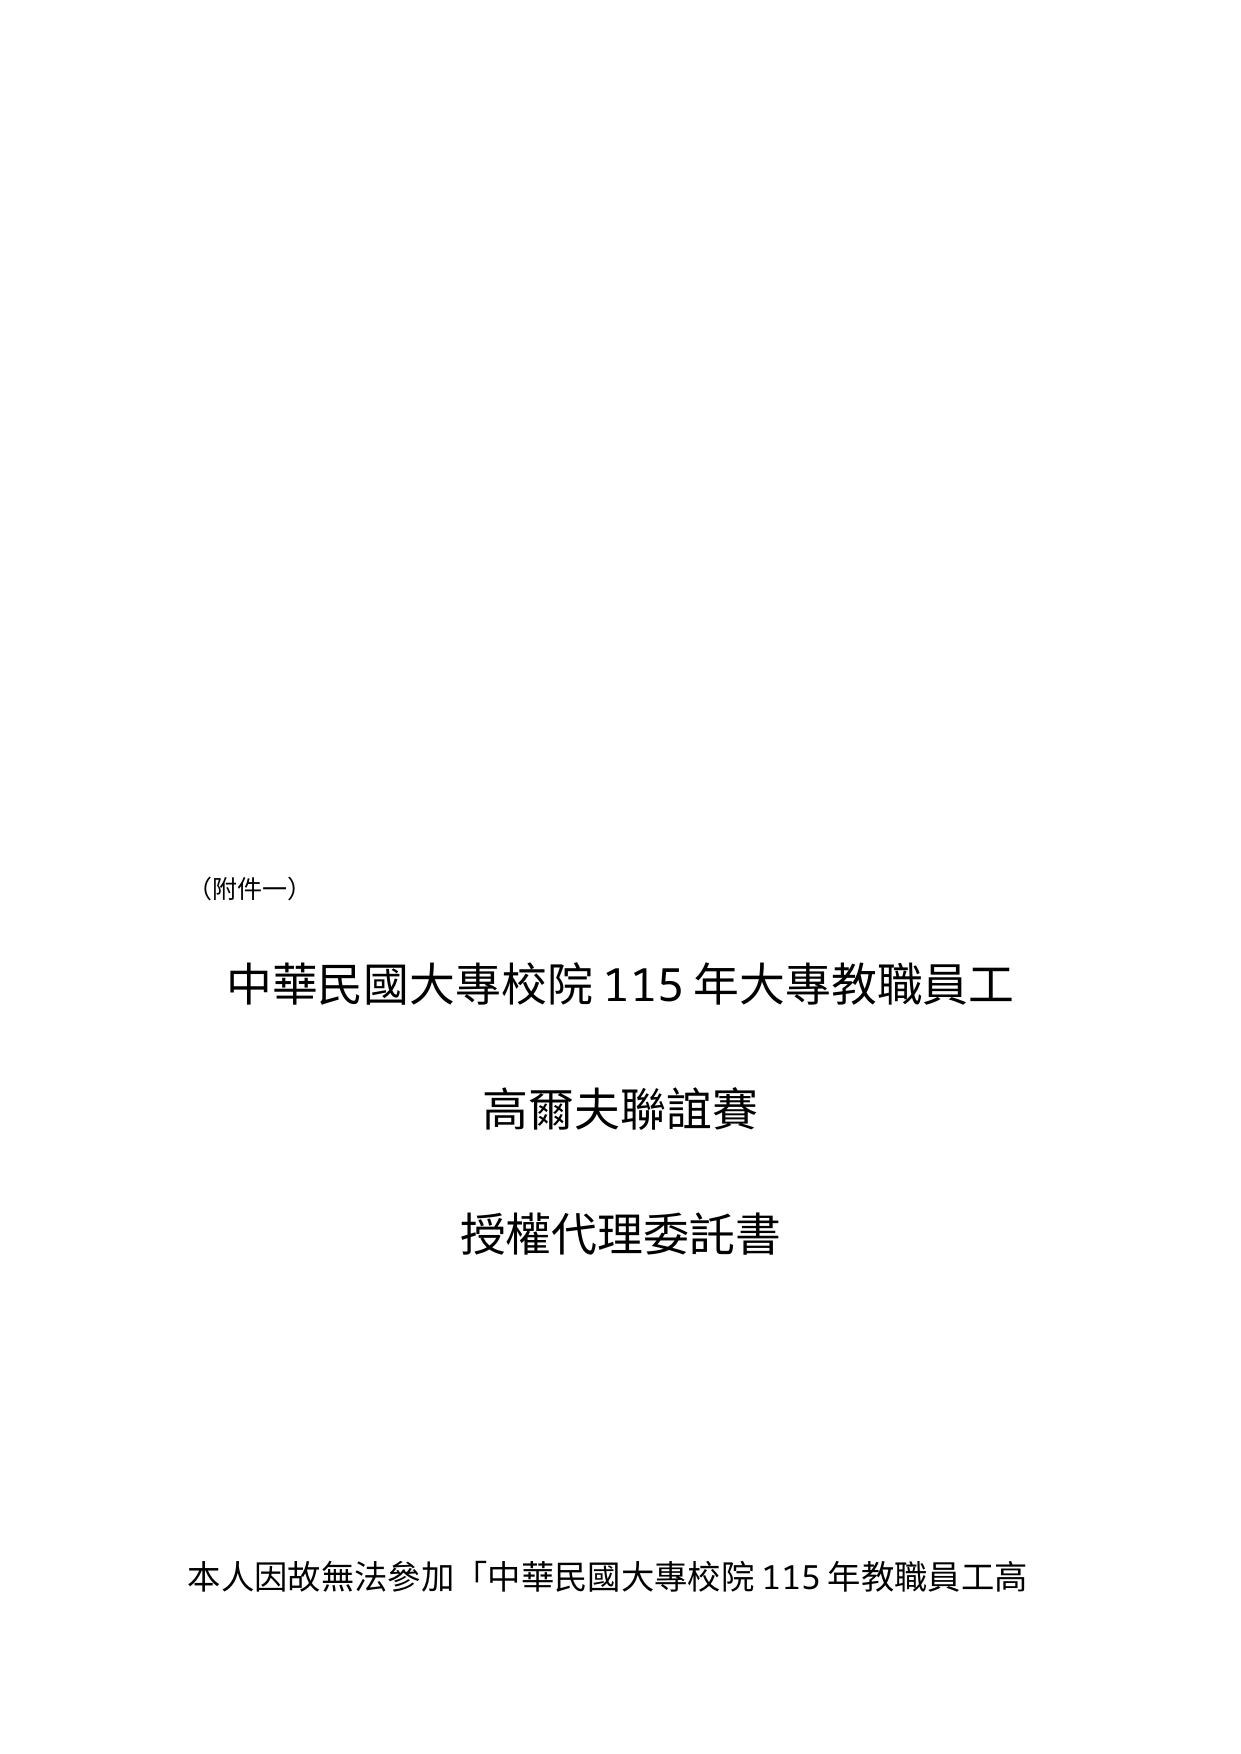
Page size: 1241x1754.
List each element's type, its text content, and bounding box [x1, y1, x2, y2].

text 本人因故無法參加「中華民國大專校院115年教職員工高 [187, 1533, 1053, 1596]
text 授權代理委託書 [187, 1158, 1053, 1283]
text 中華民國大專校院115年大專教職員工 [187, 908, 1053, 1033]
text （附件一） [187, 846, 1053, 908]
text 高爾夫聯誼賽 [187, 1033, 1053, 1158]
